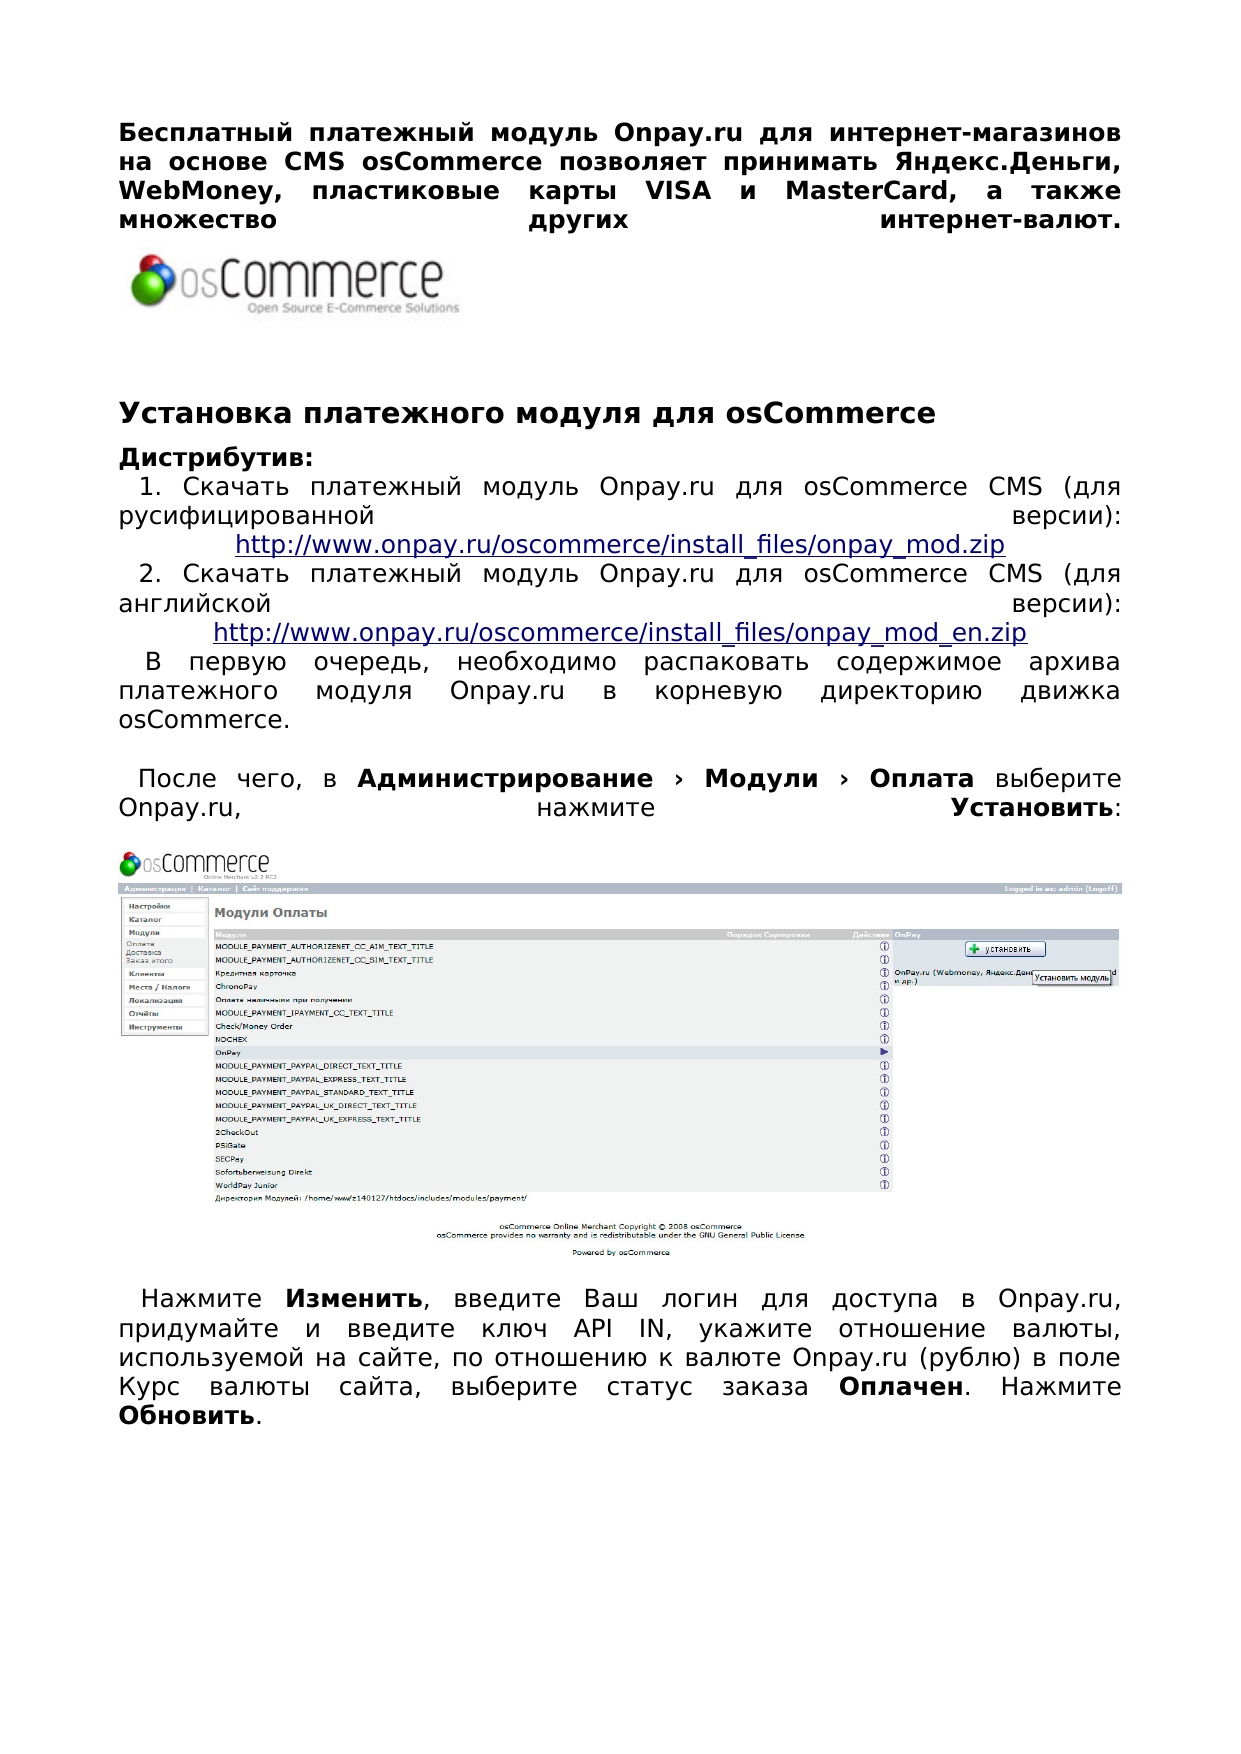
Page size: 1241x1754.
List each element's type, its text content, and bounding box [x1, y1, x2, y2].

text Дистрибутив: 1. Скачать платежный модуль Onpay.ru для osCommerce CMS (для русифицированной версии): http://www.onpay.ru/oscommerce/install_files/onpay_mod.zip 2. Скачать платежный модуль Onpay.ru для osCommerce CMS (для английской версии): http://www.onpay.ru/oscommerce/install_files/onpay_mod_en.zip В первую очередь, необходимо распаковать содержимое архива платежного модуля Onpay.ru в корневую директорию движка osCommerce. После чего, в Администрирование › Модули › Оплата выберите Onpay.ru, нажмите Установить: [118, 443, 1122, 851]
picture [126, 234, 464, 324]
text Нажмите Изменить, введите Ваш логин для доступа в Onpay.ru, придумайте и введите ключ API IN, укажите отношение валюты, используемой на сайте, по отношению к валюте Onpay.ru (рублю) в поле Курс валюты сайта, выберите статус заказа Оплачен. Нажмите Обновить. [118, 1256, 1122, 1460]
picture [118, 851, 1123, 1256]
text Бесплатный платежный модуль Onpay.ru для интернет-магазинов на основе CMS osCommerce позволяет принимать Яндекс.Деньги, WebMoney, пластиковые карты VISA и MasterCard, а также множество других интернет-валют. [118, 118, 1122, 359]
subtitle Установка платежного модуля для osCommerce [118, 396, 1122, 430]
